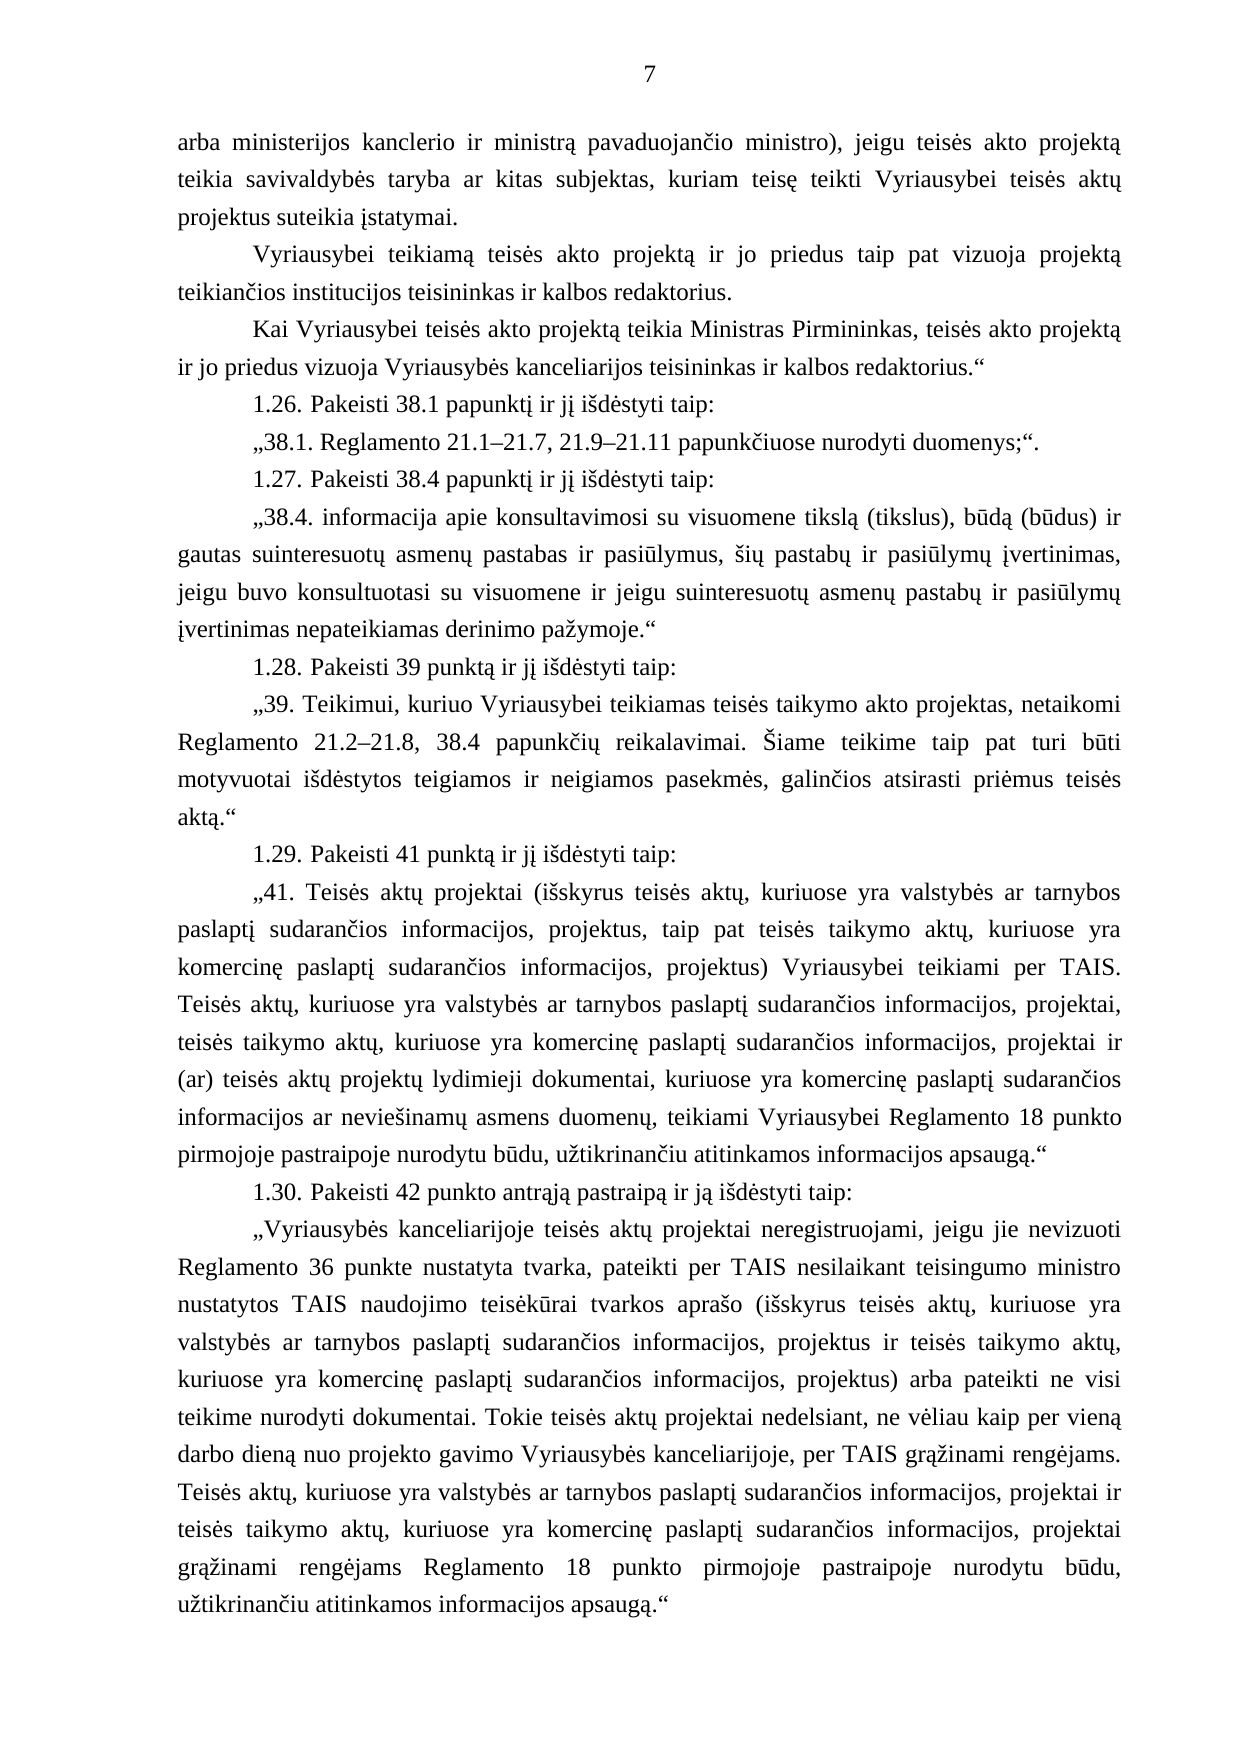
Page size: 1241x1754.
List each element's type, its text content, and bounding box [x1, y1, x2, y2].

text 1.26. Pakeisti 38.1 papunktį ir jį išdėstyti taip: [177, 381, 1122, 418]
text „41. Teisės aktų projektai (išskyrus teisės aktų, kuriuose yra valstybės ar tarnybos paslaptį sudarančios informacijos, projektus, taip pat teisės taikymo aktų, kuriuose yra komercinę paslaptį sudarančios informacijos, projektus) Vyriausybei teikiami per TAIS. Teisės aktų, kuriuose yra valstybės ar tarnybos paslaptį sudarančios informacijos, projektai, teisės taikymo aktų, kuriuose yra komercinę paslaptį sudarančios informacijos, projektai ir (ar) teisės aktų projektų lydimieji dokumentai, kuriuose yra komercinę paslaptį sudarančios informacijos ar neviešinamų asmens duomenų, teikiami Vyriausybei Reglamento 18 punkto pirmojoje pastraipoje nurodytu būdu, užtikrinančiu atitinkamos informacijos apsaugą.“ [177, 868, 1122, 1168]
text 1.27. Pakeisti 38.4 papunktį ir jį išdėstyti taip: [177, 456, 1122, 493]
text 1.30. Pakeisti 42 punkto antrąją pastraipą ir ją išdėstyti taip: [177, 1168, 1122, 1206]
text Kai Vyriausybei teisės akto projektą teikia Ministras Pirmininkas, teisės akto projektą ir jo priedus vizuoja Vyriausybės kanceliarijos teisininkas ir kalbos redaktorius.“ [177, 306, 1122, 381]
text „39. Teikimui, kuriuo Vyriausybei teikiamas teisės taikymo akto projektas, netaikomi Reglamento 21.2–21.8, 38.4 papunkčių reikalavimai. Šiame teikime taip pat turi būti motyvuotai išdėstytos teigiamos ir neigiamos pasekmės, galinčios atsirasti priėmus teisės aktą.“ [177, 681, 1122, 831]
text „Vyriausybės kanceliarijoje teisės aktų projektai neregistruojami, jeigu jie nevizuoti Reglamento 36 punkte nustatyta tvarka, pateikti per TAIS nesilaikant teisingumo ministro nustatytos TAIS naudojimo teisėkūrai tvarkos aprašo (išskyrus teisės aktų, kuriuose yra valstybės ar tarnybos paslaptį sudarančios informacijos, projektus ir teisės taikymo aktų, kuriuose yra komercinę paslaptį sudarančios informacijos, projektus) arba pateikti ne visi teikime nurodyti dokumentai. Tokie teisės aktų projektai nedelsiant, ne vėliau kaip per vieną darbo dieną nuo projekto gavimo Vyriausybės kanceliarijoje, per TAIS grąžinami rengėjams. Teisės aktų, kuriuose yra valstybės ar tarnybos paslaptį sudarančios informacijos, projektai ir teisės taikymo aktų, kuriuose yra komercinę paslaptį sudarančios informacijos, projektai grąžinami rengėjams Reglamento 18 punkto pirmojoje pastraipoje nurodytu būdu, užtikrinančiu atitinkamos informacijos apsaugą.“ [177, 1206, 1122, 1618]
text arba ministerijos kanclerio ir ministrą pavaduojančio ministro), jeigu teisės akto projektą teikia savivaldybės taryba ar kitas subjektas, kuriam teisę teikti Vyriausybei teisės aktų projektus suteikia įstatymai. [177, 118, 1122, 231]
text „38.1. Reglamento 21.1–21.7, 21.9–21.11 papunkčiuose nurodyti duomenys;“. [177, 418, 1122, 456]
text Vyriausybei teikiamą teisės akto projektą ir jo priedus taip pat vizuoja projektą teikiančios institucijos teisininkas ir kalbos redaktorius. [177, 231, 1122, 306]
text 1.29. Pakeisti 41 punktą ir jį išdėstyti taip: [177, 831, 1122, 868]
text 1.28. Pakeisti 39 punktą ir jį išdėstyti taip: [177, 643, 1122, 681]
text „38.4. informacija apie konsultavimosi su visuomene tikslą (tikslus), būdą (būdus) ir gautas suinteresuotų asmenų pastabas ir pasiūlymus, šių pastabų ir pasiūlymų įvertinimas, jeigu buvo konsultuotasi su visuomene ir jeigu suinteresuotų asmenų pastabų ir pasiūlymų įvertinimas nepateikiamas derinimo pažymoje.“ [177, 493, 1122, 643]
